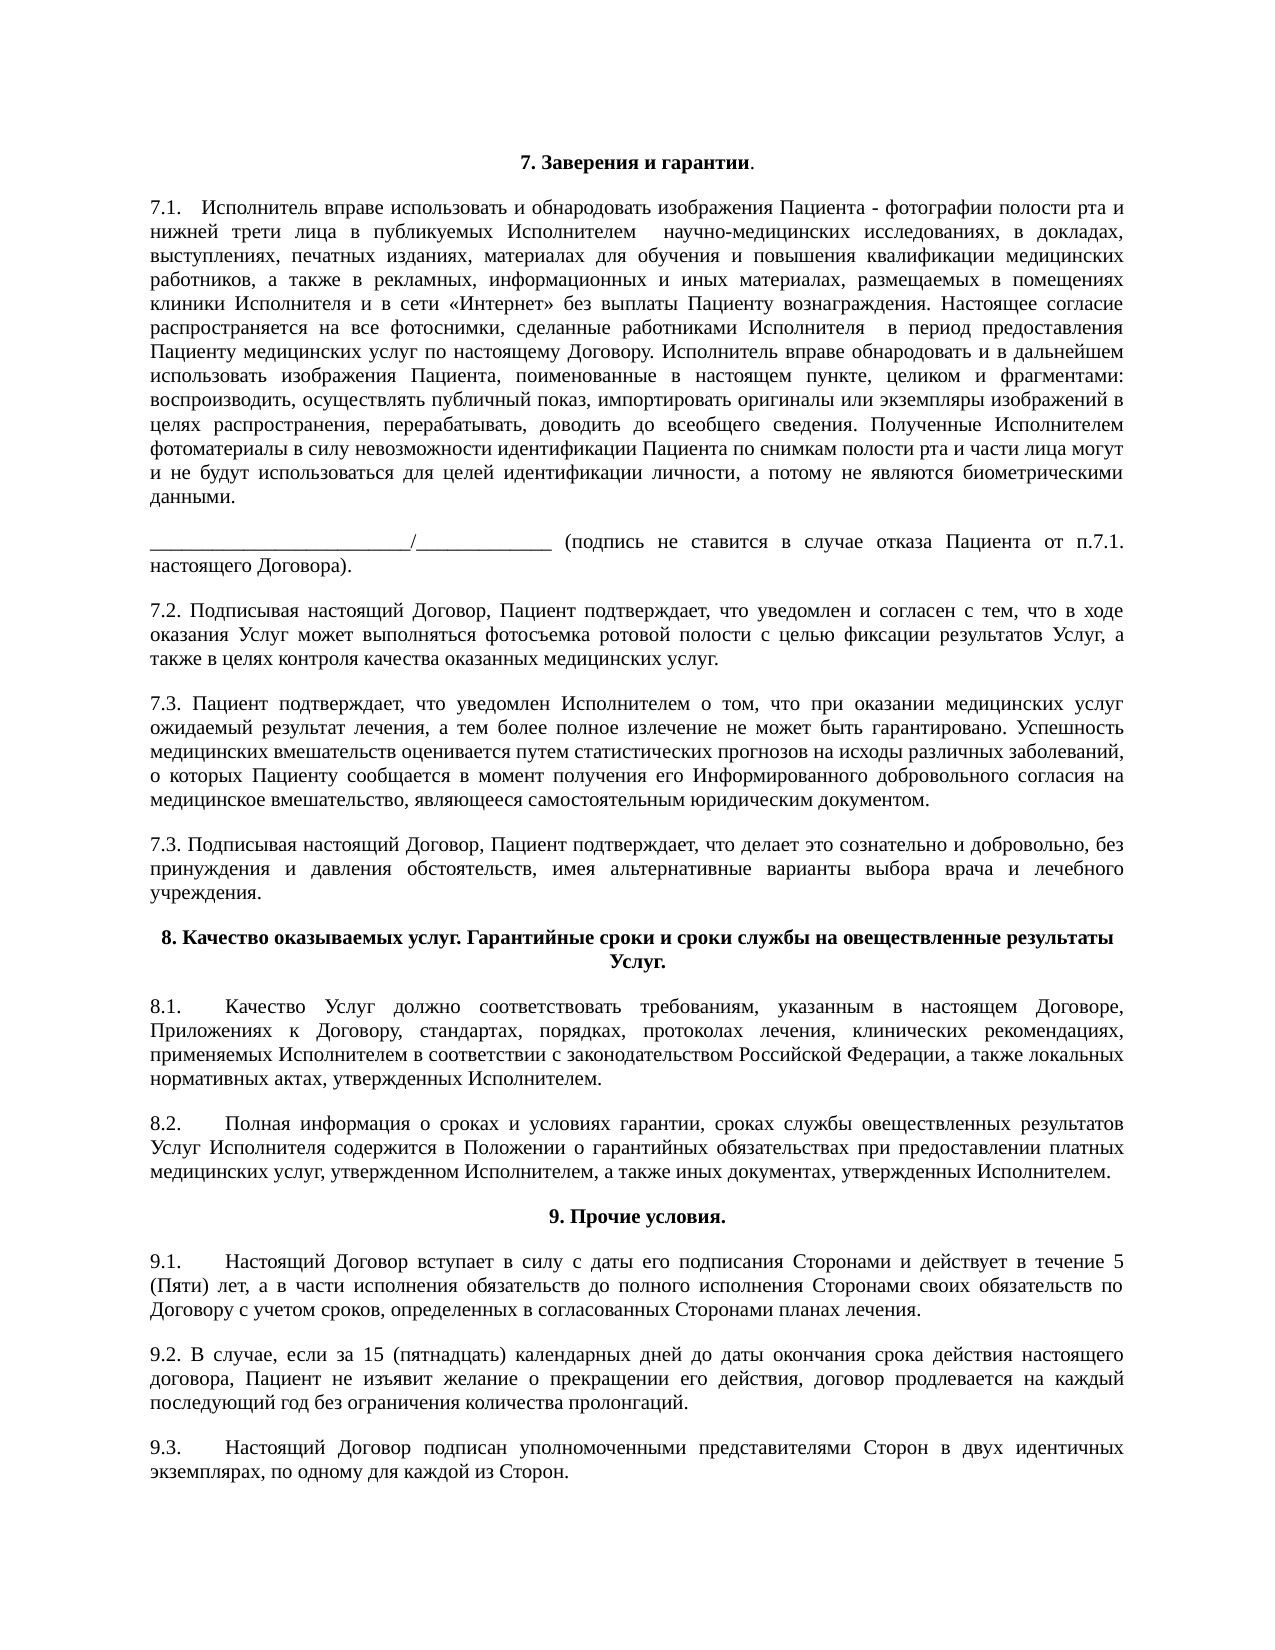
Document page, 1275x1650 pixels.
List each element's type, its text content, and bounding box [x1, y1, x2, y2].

text 7.1. Исполнитель вправе использовать и обнародовать изображения Пациента - фотографии полости рта и нижней трети лица в публикуемых Исполнителем научно-медицинских исследованиях, в докладах, выступлениях, печатных изданиях, материалах для обучения и повышения квалификации медицинских работников, а также в рекламных, информационных и иных материалах, размещаемых в помещениях клиники Исполнителя и в сети «Интернет» без выплаты Пациенту вознаграждения. Настоящее согласие распространяется на все фотоснимки, сделанные работниками Исполнителя в период предоставления Пациенту медицинских услуг по настоящему Договору. Исполнитель вправе обнародовать и в дальнейшем использовать изображения Пациента, поименованные в настоящем пункте, целиком и фрагментами: воспроизводить, осуществлять публичный показ, импортировать оригиналы или экземпляры изображений в целях распространения, перерабатывать, доводить до всеобщего сведения. Полученные Исполнителем фотоматериалы в силу невозможности идентификации Пациента по снимкам полости рта и части лица могут и не будут использоваться для целей идентификации личности, а потому не являются биометрическими данными. [150, 195, 1125, 508]
text 9.3. Настоящий Договор подписан уполномоченными представителями Сторон в двух идентичных экземплярах, по одному для каждой из Сторон. [150, 1435, 1125, 1483]
text 7.2. Подписывая настоящий Договор, Пациент подтверждает, что уведомлен и согласен с тем, что в ходе оказания Услуг может выполняться фотосъемка ротовой полости с целью фиксации результатов Услуг, а также в целях контроля качества оказанных медицинских услуг. [150, 597, 1125, 670]
text 9.2. В случае, если за 15 (пятнадцать) календарных дней до даты окончания срока действия настоящего договора, Пациент не изъявит желание о прекращении его действия, договор продлевается на каждый последующий год без ограничения количества пролонгаций. [150, 1342, 1125, 1414]
text 7.3. Пациент подтверждает, что уведомлен Исполнителем о том, что при оказании медицинских услуг ожидаемый результат лечения, а тем более полное излечение не может быть гарантировано. Успешность медицинских вмешательств оценивается путем статистических прогнозов на исходы различных заболеваний, о которых Пациенту сообщается в момент получения его Информированного добровольного согласия на медицинское вмешательство, являющееся самостоятельным юридическим документом. [150, 691, 1125, 811]
text 9.1. Настоящий Договор вступает в силу с даты его подписания Сторонами и действует в течение 5 (Пяти) лет, а в части исполнения обязательств до полного исполнения Сторонами своих обязательств по Договору с учетом сроков, определенных в согласованных Сторонами планах лечения. [150, 1249, 1125, 1321]
text 8.1. Качество Услуг должно соответствовать требованиям, указанным в настоящем Договоре, Приложениях к Договору, стандартах, порядках, протоколах лечения, клинических рекомендациях, применяемых Исполнителем в соответствии с законодательством Российской Федерации, а также локальных нормативных актах, утвержденных Исполнителем. [150, 994, 1125, 1090]
text 7. Заверения и гарантии. [150, 150, 1125, 174]
text 9. Прочие условия. [150, 1204, 1125, 1228]
text _________________________/_____________ (подпись не ставится в случае отказа Пациента от п.7.1. настоящего Договора). [150, 528, 1125, 577]
text 8.2. Полная информация о сроках и условиях гарантии, сроках службы овеществленных результатов Услуг Исполнителя содержится в Положении о гарантийных обязательствах при предоставлении платных медицинских услуг, утвержденном Исполнителем, а также иных документах, утвержденных Исполнителем. [150, 1111, 1125, 1183]
text 7.3. Подписывая настоящий Договор, Пациент подтверждает, что делает это сознательно и добровольно, без принуждения и давления обстоятельств, имея альтернативные варианты выбора врача и лечебного учреждения. [150, 832, 1125, 904]
text 8. Качество оказываемых услуг. Гарантийные сроки и сроки службы на овеществленные результаты Услуг. [150, 925, 1125, 973]
